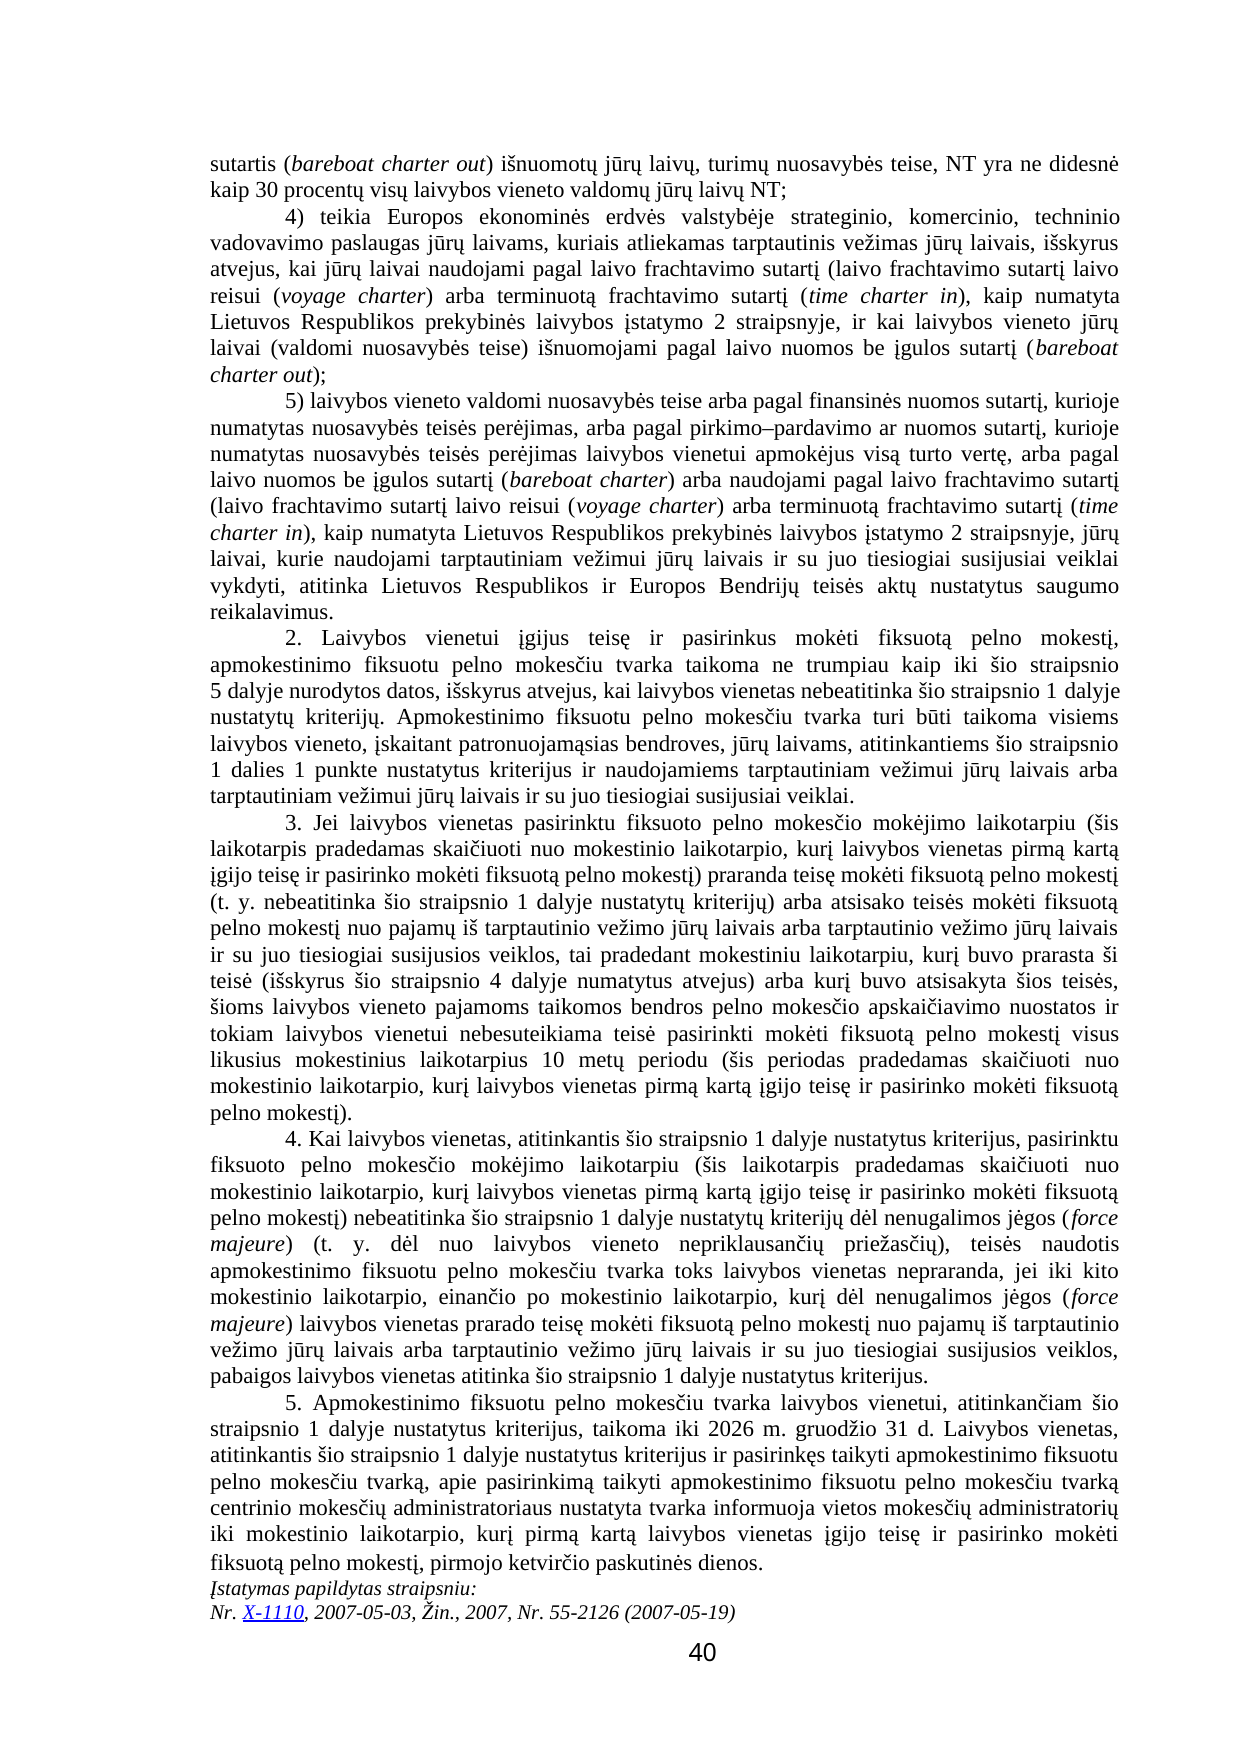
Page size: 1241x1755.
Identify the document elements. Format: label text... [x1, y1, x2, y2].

text sutartis (bareboat charter out) išnuomotų jūrų laivų, turimų nuosavybės teise, NT yra ne didesnė kaip 30 procentų visų laivybos vieneto valdomų jūrų laivų NT; [210, 150, 1120, 203]
text 5. Apmokestinimo fiksuotu pelno mokesčiu tvarka laivybos vienetui, atitinkančiam šio straipsnio 1 dalyje nustatytus kriterijus, taikoma iki 2026 m. gruodžio 31 d. Laivybos vienetas, atitinkantis šio straipsnio 1 dalyje nustatytus kriterijus ir pasirinkęs taikyti apmokestinimo fiksuotu pelno mokesčiu tvarką, apie pasirinkimą taikyti apmokestinimo fiksuotu pelno mokesčiu tvarką centrinio mokesčių administratoriaus nustatyta tvarka informuoja vietos mokesčių administratorių iki mokestinio laikotarpio, kurį pirmą kartą laivybos vienetas įgijo teisę ir pasirinko mokėti fiksuotą pelno mokestį, pirmojo ketvirčio paskutinės dienos. [210, 1389, 1120, 1576]
text 5) laivybos vieneto valdomi nuosavybės teise arba pagal finansinės nuomos sutartį, kurioje numatytas nuosavybės teisės perėjimas, arba pagal pirkimo–pardavimo ar nuomos sutartį, kurioje numatytas nuosavybės teisės perėjimas laivybos vienetui apmokėjus visą turto vertę, arba pagal laivo nuomos be įgulos sutartį (bareboat charter) arba naudojami pagal laivo frachtavimo sutartį (laivo frachtavimo sutartį laivo reisui (voyage charter) arba terminuotą frachtavimo sutartį (time charter in), kaip numatyta Lietuvos Respublikos prekybinės laivybos įstatymo 2 straipsnyje, jūrų laivai, kurie naudojami tarptautiniam vežimui jūrų laivais ir su juo tiesiogiai susijusiai veiklai vykdyti, atitinka Lietuvos Respublikos ir Europos Bendrijų teisės aktų nustatytus saugumo reikalavimus. [210, 387, 1120, 624]
text 3. Jei laivybos vienetas pasirinktu fiksuoto pelno mokesčio mokėjimo laikotarpiu (šis laikotarpis pradedamas skaičiuoti nuo mokestinio laikotarpio, kurį laivybos vienetas pirmą kartą įgijo teisę ir pasirinko mokėti fiksuotą pelno mokestį) praranda teisę mokėti fiksuotą pelno mokestį (t. y. nebeatitinka šio straipsnio 1 dalyje nustatytų kriterijų) arba atsisako teisės mokėti fiksuotą pelno mokestį nuo pajamų iš tarptautinio vežimo jūrų laivais arba tarptautinio vežimo jūrų laivais ir su juo tiesiogiai susijusios veiklos, tai pradedant mokestiniu laikotarpiu, kurį buvo prarasta ši teisė (išskyrus šio straipsnio 4 dalyje numatytus atvejus) arba kurį buvo atsisakyta šios teisės, šioms laivybos vieneto pajamoms taikomos bendros pelno mokesčio apskaičiavimo nuostatos ir tokiam laivybos vienetui nebesuteikiama teisė pasirinkti mokėti fiksuotą pelno mokestį visus likusius mokestinius laikotarpius 10 metų periodu (šis periodas pradedamas skaičiuoti nuo mokestinio laikotarpio, kurį laivybos vienetas pirmą kartą įgijo teisę ir pasirinko mokėti fiksuotą pelno mokestį). [210, 809, 1120, 1125]
text 4. Kai laivybos vienetas, atitinkantis šio straipsnio 1 dalyje nustatytus kriterijus, pasirinktu fiksuoto pelno mokesčio mokėjimo laikotarpiu (šis laikotarpis pradedamas skaičiuoti nuo mokestinio laikotarpio, kurį laivybos vienetas pirmą kartą įgijo teisę ir pasirinko mokėti fiksuotą pelno mokestį) nebeatitinka šio straipsnio 1 dalyje nustatytų kriterijų dėl nenugalimos jėgos (force majeure) (t. y. dėl nuo laivybos vieneto nepriklausančių priežasčių), teisės naudotis apmokestinimo fiksuotu pelno mokesčiu tvarka toks laivybos vienetas nepraranda, jei iki kito mokestinio laikotarpio, einančio po mokestinio laikotarpio, kurį dėl nenugalimos jėgos (force majeure) laivybos vienetas prarado teisę mokėti fiksuotą pelno mokestį nuo pajamų iš tarptautinio vežimo jūrų laivais arba tarptautinio vežimo jūrų laivais ir su juo tiesiogiai susijusios veiklos, pabaigos laivybos vienetas atitinka šio straipsnio 1 dalyje nustatytus kriterijus. [210, 1125, 1120, 1389]
text Nr. X-1110, 2007-05-03, Žin., 2007, Nr. 55-2126 (2007-05-19) [210, 1599, 1120, 1624]
text Įstatymas papildytas straipsniu: [210, 1576, 1120, 1599]
text 4) teikia Europos ekonominės erdvės valstybėje strateginio, komercinio, techninio vadovavimo paslaugas jūrų laivams, kuriais atliekamas tarptautinis vežimas jūrų laivais, išskyrus atvejus, kai jūrų laivai naudojami pagal laivo frachtavimo sutartį (laivo frachtavimo sutartį laivo reisui (voyage charter) arba terminuotą frachtavimo sutartį (time charter in), kaip numatyta Lietuvos Respublikos prekybinės laivybos įstatymo 2 straipsnyje, ir kai laivybos vieneto jūrų laivai (valdomi nuosavybės teise) išnuomojami pagal laivo nuomos be įgulos sutartį (bareboat charter out); [210, 203, 1120, 387]
text 2. Laivybos vienetui įgijus teisę ir pasirinkus mokėti fiksuotą pelno mokestį, apmokestinimo fiksuotu pelno mokesčiu tvarka taikoma ne trumpiau kaip iki šio straipsnio 5 dalyje nurodytos datos, išskyrus atvejus, kai laivybos vienetas nebeatitinka šio straipsnio 1 dalyje nustatytų kriterijų. Apmokestinimo fiksuotu pelno mokesčiu tvarka turi būti taikoma visiems laivybos vieneto, įskaitant patronuojamąsias bendroves, jūrų laivams, atitinkantiems šio straipsnio 1 dalies 1 punkte nustatytus kriterijus ir naudojamiems tarptautiniam vežimui jūrų laivais arba tarptautiniam vežimui jūrų laivais ir su juo tiesiogiai susijusiai veiklai. [210, 624, 1120, 809]
